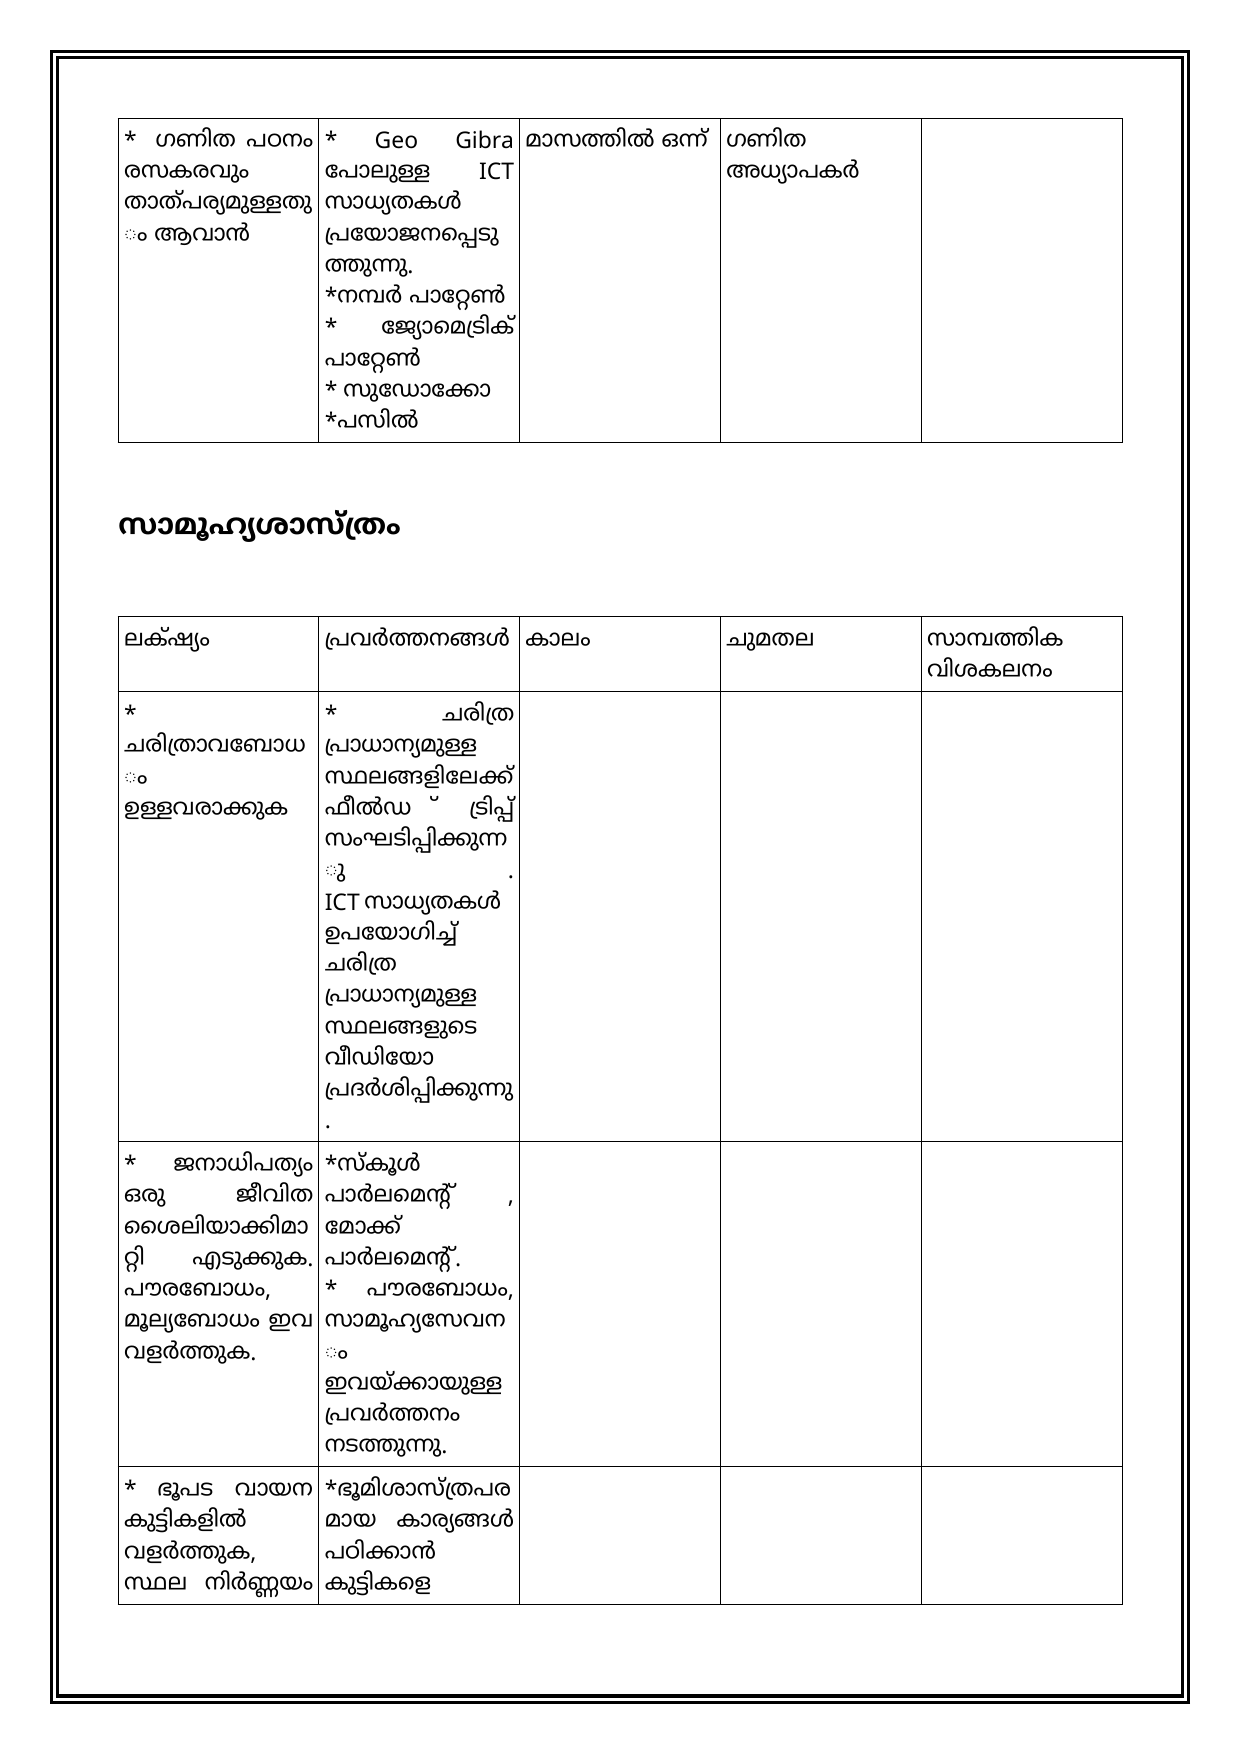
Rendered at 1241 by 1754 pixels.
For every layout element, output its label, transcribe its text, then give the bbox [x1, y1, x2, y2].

table_cell [922, 1467, 1122, 1604]
table_cell [922, 692, 1122, 1141]
table_header ലക്‌ഷ്യം [119, 617, 318, 691]
table_header പ്രവർത്തനങ്ങൾ [319, 617, 519, 691]
table_cell [520, 1467, 720, 1604]
table_cell [721, 1142, 921, 1466]
table_cell * ഗണിത പഠനം രസകരവും താത്പര്യമുള്ളതും ആവാൻ [119, 119, 318, 442]
table_cell മാസത്തിൽ ഒന്ന് [520, 119, 720, 442]
table_cell *ഭൂമിശാസ്ത്രപരമായ കാര്യങ്ങൾ പഠിക്കാൻ കുട്ടികളെ [319, 1467, 519, 1604]
table_cell * Geo Gibra പോലുള്ള ICT സാധ്യതകൾ പ്രയോജനപ്പെടുത്തുന്നു. *നമ്പർ പാറ്റേൺ * ജ്യോമെട്രിക് പാറ്റേൺ * സുഡോക്കോ *പസിൽ [319, 119, 519, 442]
table_cell [721, 692, 921, 1141]
table_cell [922, 119, 1122, 442]
table_cell ഗണിത അധ്യാപകർ [721, 119, 921, 442]
table_cell [721, 1467, 921, 1604]
table_cell * ചരിത്രാവബോധം ഉള്ളവരാക്കുക [119, 692, 318, 1141]
table_cell *സ്കൂൾ പാർലമെന്റ് , മോക്ക് പാർലമെന്റ്. * പൗരബോധം, സാമൂഹ്യസേവനം ഇവയ്‌ക്കായുള്ള പ്രവർത്തനം നടത്തുന്നു. [319, 1142, 519, 1466]
table_header ചുമതല [721, 617, 921, 691]
table_cell [520, 1142, 720, 1466]
table_cell * ഭൂപട വായന കുട്ടികളിൽ വളർത്തുക, സ്ഥല നിർണ്ണയം [119, 1467, 318, 1604]
text സാമൂഹ്യശാസ്ത്രം [118, 506, 1122, 545]
table_cell * ചരിത്ര പ്രാധാന്യമുള്ള സ്ഥലങ്ങളിലേക്ക് ഫീൽഡ് ട്രിപ്പ് സംഘടിപ്പിക്കുന്നു . ICTസാധ്യതകൾ ഉപയോഗിച്ച് ചരിത്ര പ്രാധാന്യമുള്ള സ്ഥലങ്ങളുടെ വീഡിയോ പ്രദർശിപ്പിക്കുന്നു . [319, 692, 519, 1141]
table_cell [520, 692, 720, 1141]
table_cell * ജനാധിപത്യം ഒരു ജീവിത ശൈലിയാക്കിമാറ്റി എടുക്കുക. പൗരബോധം, മൂല്യബോധം ഇവ വളർത്തുക. [119, 1142, 318, 1466]
table_header കാലം [520, 617, 720, 691]
table_header സാമ്പത്തിക വിശകലനം [922, 617, 1122, 691]
table_cell [922, 1142, 1122, 1466]
